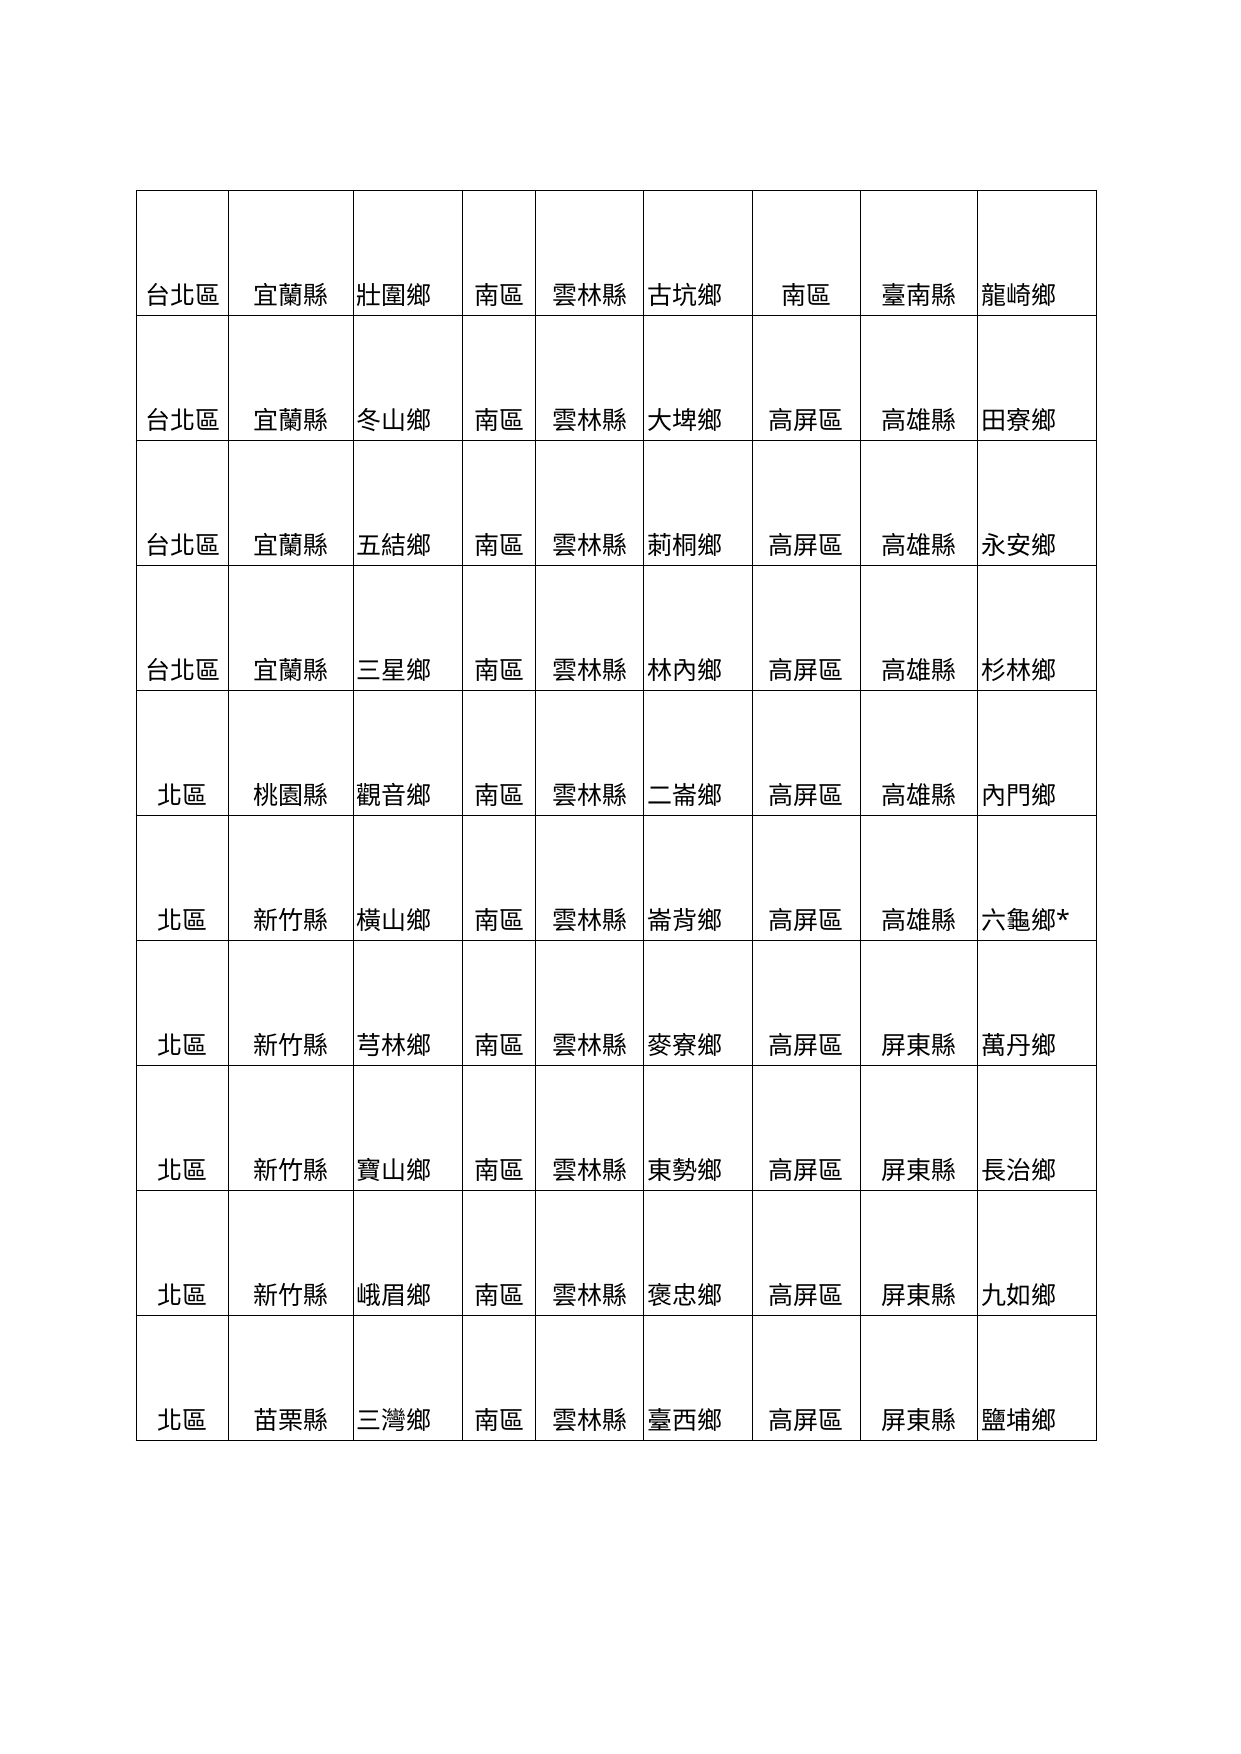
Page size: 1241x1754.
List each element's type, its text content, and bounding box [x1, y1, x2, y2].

table_cell 北區 [137, 1191, 228, 1314]
table_cell 臺南縣 [861, 191, 977, 314]
table_cell 宜蘭縣 [229, 316, 353, 439]
table_cell 雲林縣 [536, 816, 643, 939]
table_cell 新竹縣 [229, 1066, 353, 1189]
table_cell 高屏區 [753, 941, 860, 1064]
table_cell [1097, 190, 1140, 314]
table_cell 雲林縣 [536, 316, 643, 439]
table_cell 崙背鄉 [644, 816, 752, 939]
table_cell 觀音鄉 [354, 691, 462, 814]
table_cell 屏東縣 [861, 1191, 977, 1314]
table_cell 屏東縣 [861, 941, 977, 1064]
table_cell 北區 [137, 691, 228, 814]
table_cell [1140, 815, 1171, 939]
table_cell 北區 [137, 941, 228, 1064]
table_cell 田寮鄉 [978, 316, 1096, 439]
table_cell 二崙鄉 [644, 691, 752, 814]
table_cell [71, 565, 136, 689]
table_cell 內門鄉 [978, 691, 1096, 814]
table_cell [71, 1190, 136, 1314]
table_cell 桃園縣 [229, 691, 353, 814]
table_cell 林內鄉 [644, 566, 752, 689]
table_cell 南區 [463, 691, 535, 814]
table_cell 高屏區 [753, 691, 860, 814]
table_cell [1097, 1190, 1140, 1314]
table_cell 雲林縣 [536, 1316, 643, 1439]
table_cell 南區 [463, 816, 535, 939]
table_cell 壯圍鄉 [354, 191, 462, 314]
table_cell 雲林縣 [536, 191, 643, 314]
table_cell 高屏區 [753, 1316, 860, 1439]
table_cell 高雄縣 [861, 316, 977, 439]
table_cell 宜蘭縣 [229, 191, 353, 314]
table_cell 五結鄉 [354, 441, 462, 564]
table_cell 雲林縣 [536, 941, 643, 1064]
table_cell 臺西鄉 [644, 1316, 752, 1439]
table_cell [71, 1065, 136, 1189]
table_cell 三灣鄉 [354, 1316, 462, 1439]
table_cell 北區 [137, 1316, 228, 1439]
table_cell 雲林縣 [536, 1066, 643, 1189]
table_cell 台北區 [137, 316, 228, 439]
table_cell 北區 [137, 1066, 228, 1189]
table_cell 六龜鄉* [978, 816, 1096, 939]
table_cell 高雄縣 [861, 566, 977, 689]
table_cell 新竹縣 [229, 1191, 353, 1314]
table_cell 雲林縣 [536, 441, 643, 564]
table_cell 萬丹鄉 [978, 941, 1096, 1064]
table_cell 南區 [463, 441, 535, 564]
table_cell [1097, 565, 1140, 689]
table_cell 苗栗縣 [229, 1316, 353, 1439]
table_cell [71, 1315, 136, 1439]
table_cell [1140, 1065, 1171, 1189]
table_cell [1140, 1315, 1171, 1439]
table_cell 屏東縣 [861, 1066, 977, 1189]
table_cell 南區 [463, 941, 535, 1064]
table_cell [1140, 1190, 1171, 1314]
table_cell 東勢鄉 [644, 1066, 752, 1189]
table_cell 屏東縣 [861, 1316, 977, 1439]
table_cell 南區 [463, 566, 535, 689]
table_cell [71, 315, 136, 439]
table_cell 橫山鄉 [354, 816, 462, 939]
table_cell [71, 440, 136, 564]
table_cell 鹽埔鄉 [978, 1316, 1096, 1439]
table_cell 永安鄉 [978, 441, 1096, 564]
table_cell 高雄縣 [861, 691, 977, 814]
table_cell [1097, 1315, 1140, 1439]
table_cell 雲林縣 [536, 1191, 643, 1314]
table_cell 雲林縣 [536, 691, 643, 814]
table_cell 古坑鄉 [644, 191, 752, 314]
table_cell 高屏區 [753, 441, 860, 564]
table_cell [1097, 815, 1140, 939]
table_cell 南區 [463, 191, 535, 314]
table_cell [1097, 690, 1140, 814]
table_cell 高屏區 [753, 1066, 860, 1189]
table_cell 高屏區 [753, 816, 860, 939]
table_cell 台北區 [137, 566, 228, 689]
table_cell 宜蘭縣 [229, 566, 353, 689]
table_cell 杉林鄉 [978, 566, 1096, 689]
table_cell 高雄縣 [861, 441, 977, 564]
table_cell 峨眉鄉 [354, 1191, 462, 1314]
table_cell [1097, 940, 1140, 1064]
table_cell 芎林鄉 [354, 941, 462, 1064]
table_cell 高雄縣 [861, 816, 977, 939]
table_cell 龍崎鄉 [978, 191, 1096, 314]
table_cell 台北區 [137, 441, 228, 564]
table_cell 大埤鄉 [644, 316, 752, 439]
table_cell [1097, 315, 1140, 439]
table_cell 南區 [463, 1316, 535, 1439]
table_cell 麥寮鄉 [644, 941, 752, 1064]
table_cell [1140, 440, 1171, 564]
table_cell 高屏區 [753, 566, 860, 689]
table_cell 北區 [137, 816, 228, 939]
table_cell 雲林縣 [536, 566, 643, 689]
table_cell 寶山鄉 [354, 1066, 462, 1189]
table_cell [1140, 690, 1171, 814]
table_cell [71, 815, 136, 939]
table_cell [1097, 1065, 1140, 1189]
table_cell 台北區 [137, 191, 228, 314]
table_cell [71, 690, 136, 814]
table_cell 新竹縣 [229, 941, 353, 1064]
table_cell 高屏區 [753, 1191, 860, 1314]
table_cell 莿桐鄉 [644, 441, 752, 564]
table_cell [71, 190, 136, 314]
table_cell [71, 940, 136, 1064]
table_cell 九如鄉 [978, 1191, 1096, 1314]
table_cell 高屏區 [753, 316, 860, 439]
table_cell 冬山鄉 [354, 316, 462, 439]
table_cell 宜蘭縣 [229, 441, 353, 564]
table_cell [1140, 940, 1171, 1064]
table_cell 南區 [463, 316, 535, 439]
table_cell [1140, 565, 1171, 689]
table_cell [1140, 190, 1171, 314]
table_cell 新竹縣 [229, 816, 353, 939]
table_cell 長治鄉 [978, 1066, 1096, 1189]
table_cell 南區 [463, 1066, 535, 1189]
table_cell 褒忠鄉 [644, 1191, 752, 1314]
table_cell 三星鄉 [354, 566, 462, 689]
table_cell [1140, 315, 1171, 439]
table_cell [1097, 440, 1140, 564]
table_cell 南區 [753, 191, 860, 314]
table_cell 南區 [463, 1191, 535, 1314]
